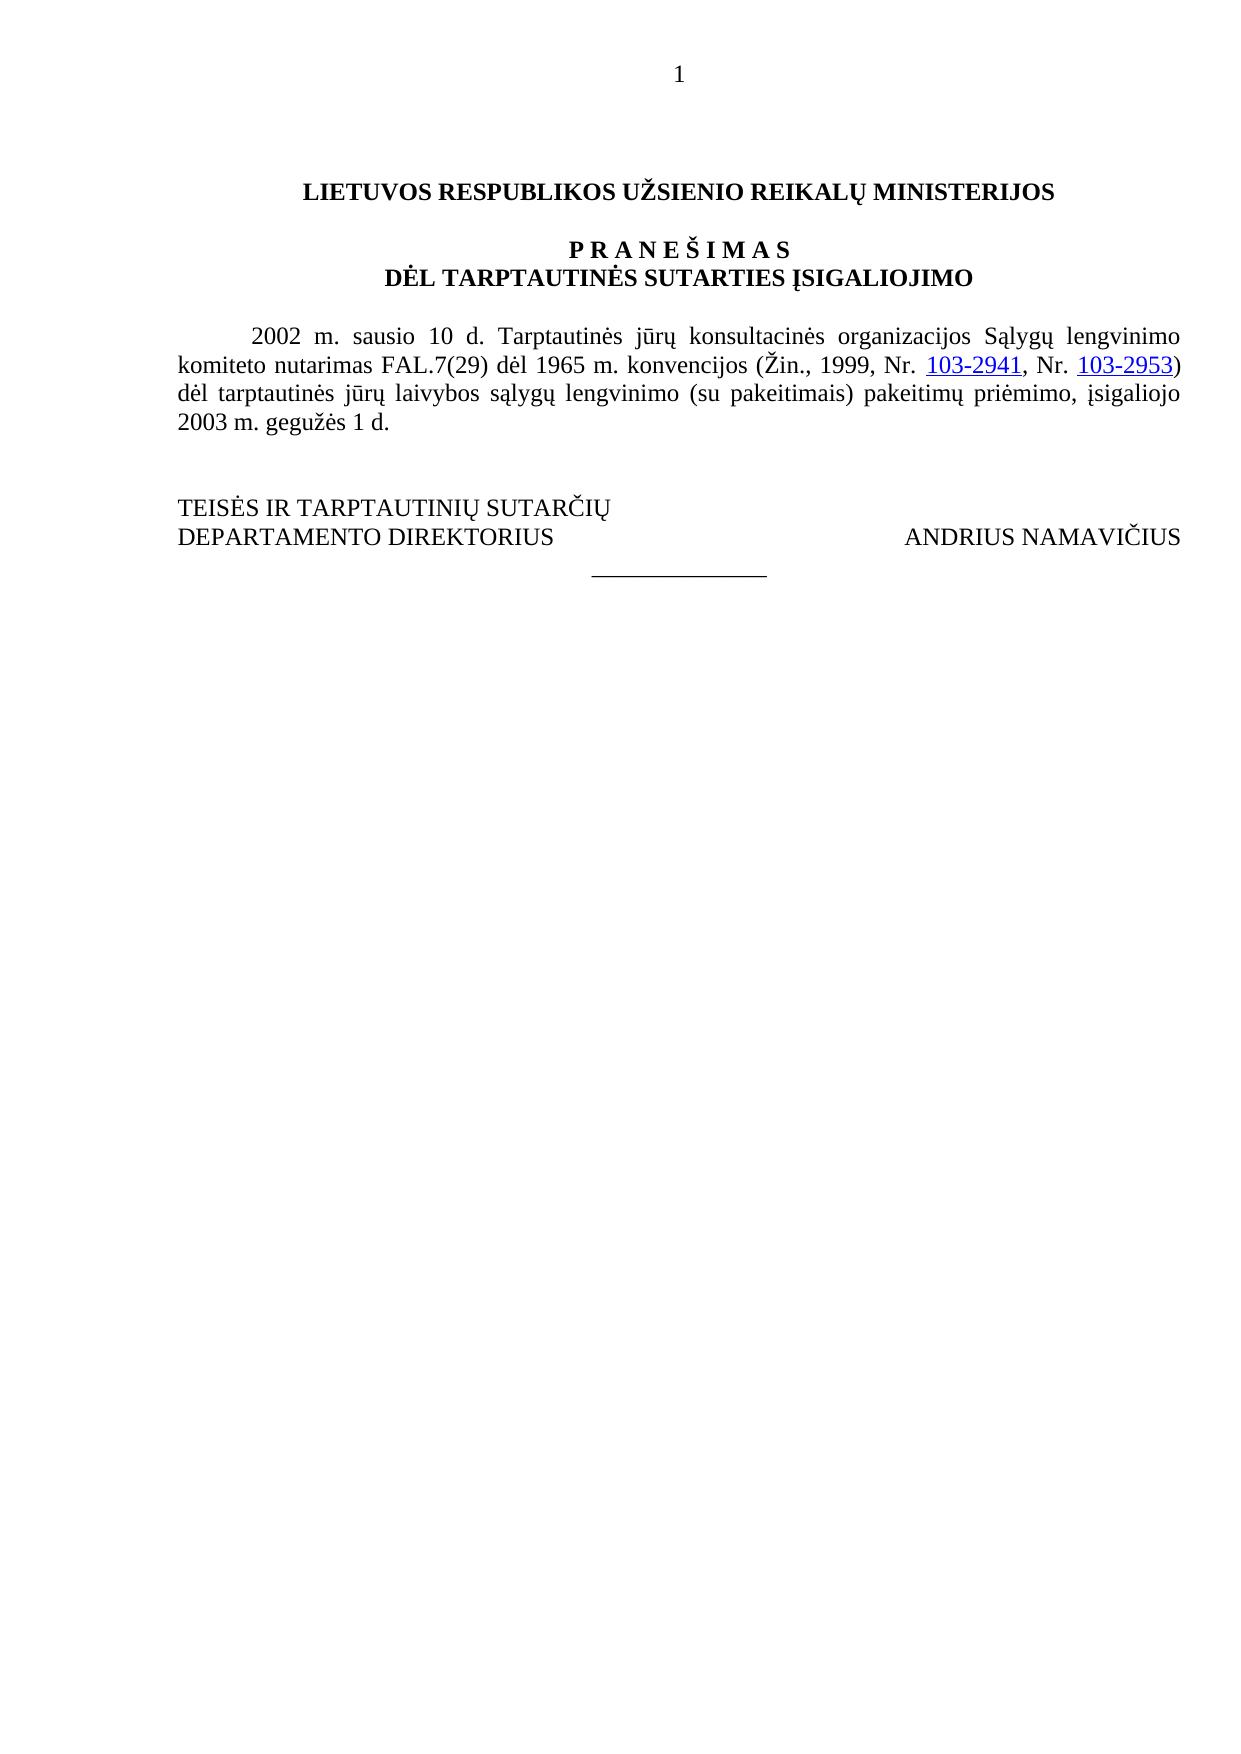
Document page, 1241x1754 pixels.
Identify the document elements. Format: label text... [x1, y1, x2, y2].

text TEISĖS IR TARPTAUTINIŲ SUTARČIŲ [177, 493, 1181, 522]
text 2002 m. sausio 10 d. Tarptautinės jūrų konsultacinės organizacijos Sąlygų lengvinimo komiteto nutarimas FAL.7(29) dėl 1965 m. konvencijos (Žin., 1999, Nr. 103-2941, Nr. 103-2953) dėl tarptautinės jūrų laivybos sąlygų lengvinimo (su pakeitimais) pakeitimų priėmimo, įsigaliojo 2003 m. gegužės 1 d. [177, 321, 1181, 436]
text PRANEŠIMAS [177, 235, 1181, 263]
text LIETUVOS RESPUBLIKOS UŽSIENIO REIKALŲ MINISTERIJOS [177, 177, 1181, 206]
text DEPARTAMENTO DIREKTORIUS ANDRIUS NAMAVIČIUS [177, 522, 1181, 551]
text DĖL TARPTAUTINĖS SUTARTIES ĮSIGALIOJIMO [177, 263, 1181, 292]
text ______________ [177, 551, 1181, 580]
